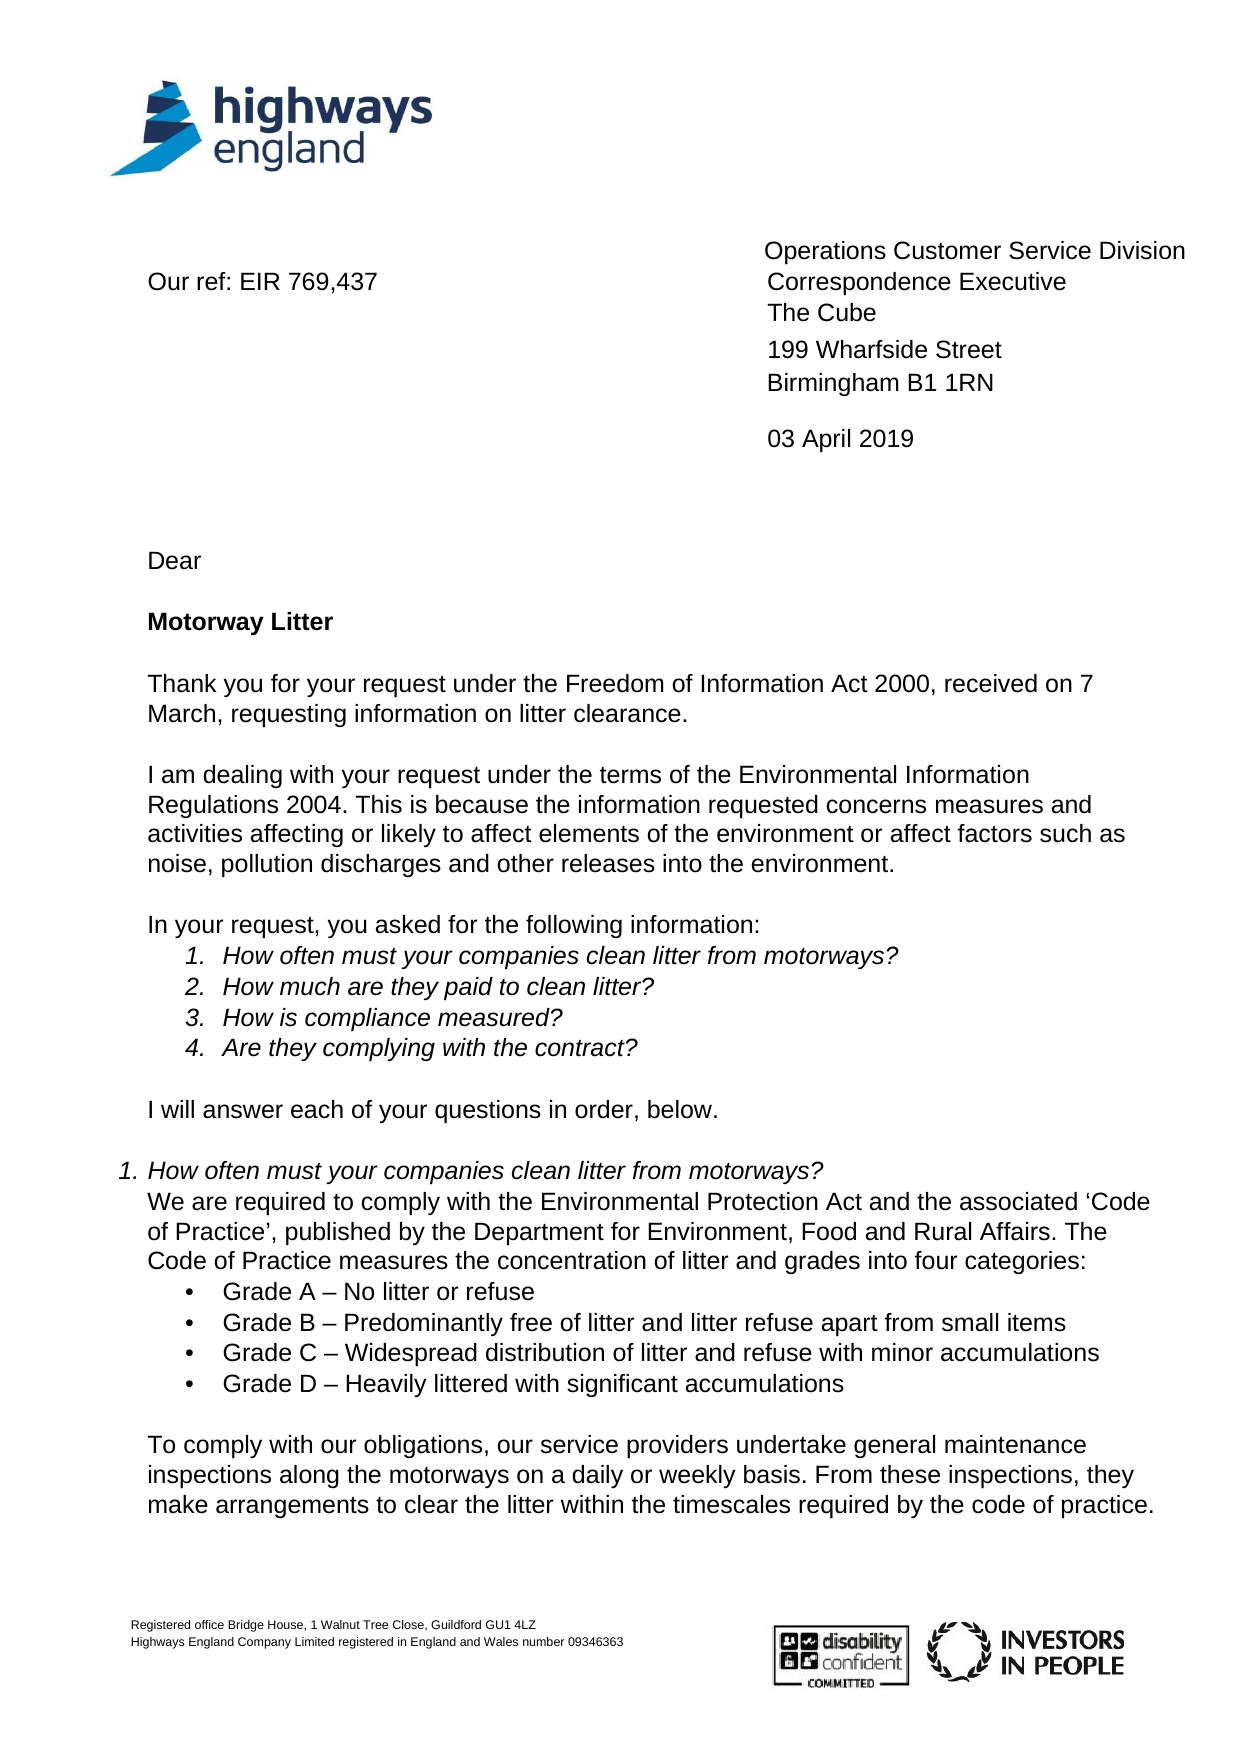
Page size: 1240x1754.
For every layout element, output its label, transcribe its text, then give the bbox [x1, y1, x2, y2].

text Our ref: EIR 769,437 Correspondence Executive [147, 267, 1193, 296]
text To comply with our obligations, our service providers undertake general maintenance inspections along the motorways on a daily or weekly basis. From these inspections, they make arrangements to clear the litter within the timescales required by the code of practice. [147, 1431, 1169, 1518]
text In your request, you asked for the following information: [147, 910, 1169, 939]
text 03 April 2019 [495, 424, 1193, 453]
list How much are they paid to clean litter? [185, 972, 1193, 1001]
text Dear [147, 546, 1169, 575]
text Birmingham B1 1RN [147, 368, 1193, 397]
list How is compliance measured? [185, 1003, 1193, 1031]
list How often must your companies clean litter from motorways? [185, 941, 1193, 970]
text Thank you for your request under the Freedom of Information Act 2000, received on 7 March, requesting information on litter clearance. [147, 669, 1096, 727]
text The Cube [147, 298, 1193, 327]
list Grade D – Heavily littered with significant accumulations [185, 1369, 1169, 1398]
list How often must your companies clean litter from motorways? [118, 1156, 1193, 1185]
text I will answer each of your questions in order, below. [147, 1095, 1169, 1123]
list Are they complying with the contract? [185, 1033, 1193, 1062]
list Grade B – Predominantly free of litter and litter refuse apart from small items [185, 1308, 1169, 1336]
text 199 Wharfside Street [147, 328, 1193, 366]
text I am dealing with your request under the terms of the Environmental Information Regulations 2004. This is because the information requested concerns measures and activities affecting or likely to affect elements of the environment or affect factors such as noise, pollution discharges and other releases into the environment. [147, 760, 1169, 878]
text Operations Customer Service Division [147, 236, 1193, 265]
list Grade C – Widespread distribution of litter and refuse with minor accumulations [185, 1338, 1169, 1367]
list Grade A – No litter or refuse [185, 1277, 1169, 1306]
text We are required to comply with the Environmental Protection Act and the associated ‘Code of Practice’, published by the Department for Environment, Food and Rural Affairs. The Code of Practice measures the concentration of litter and grades into four categories: [147, 1187, 1169, 1275]
text Motorway Litter [147, 607, 1193, 636]
